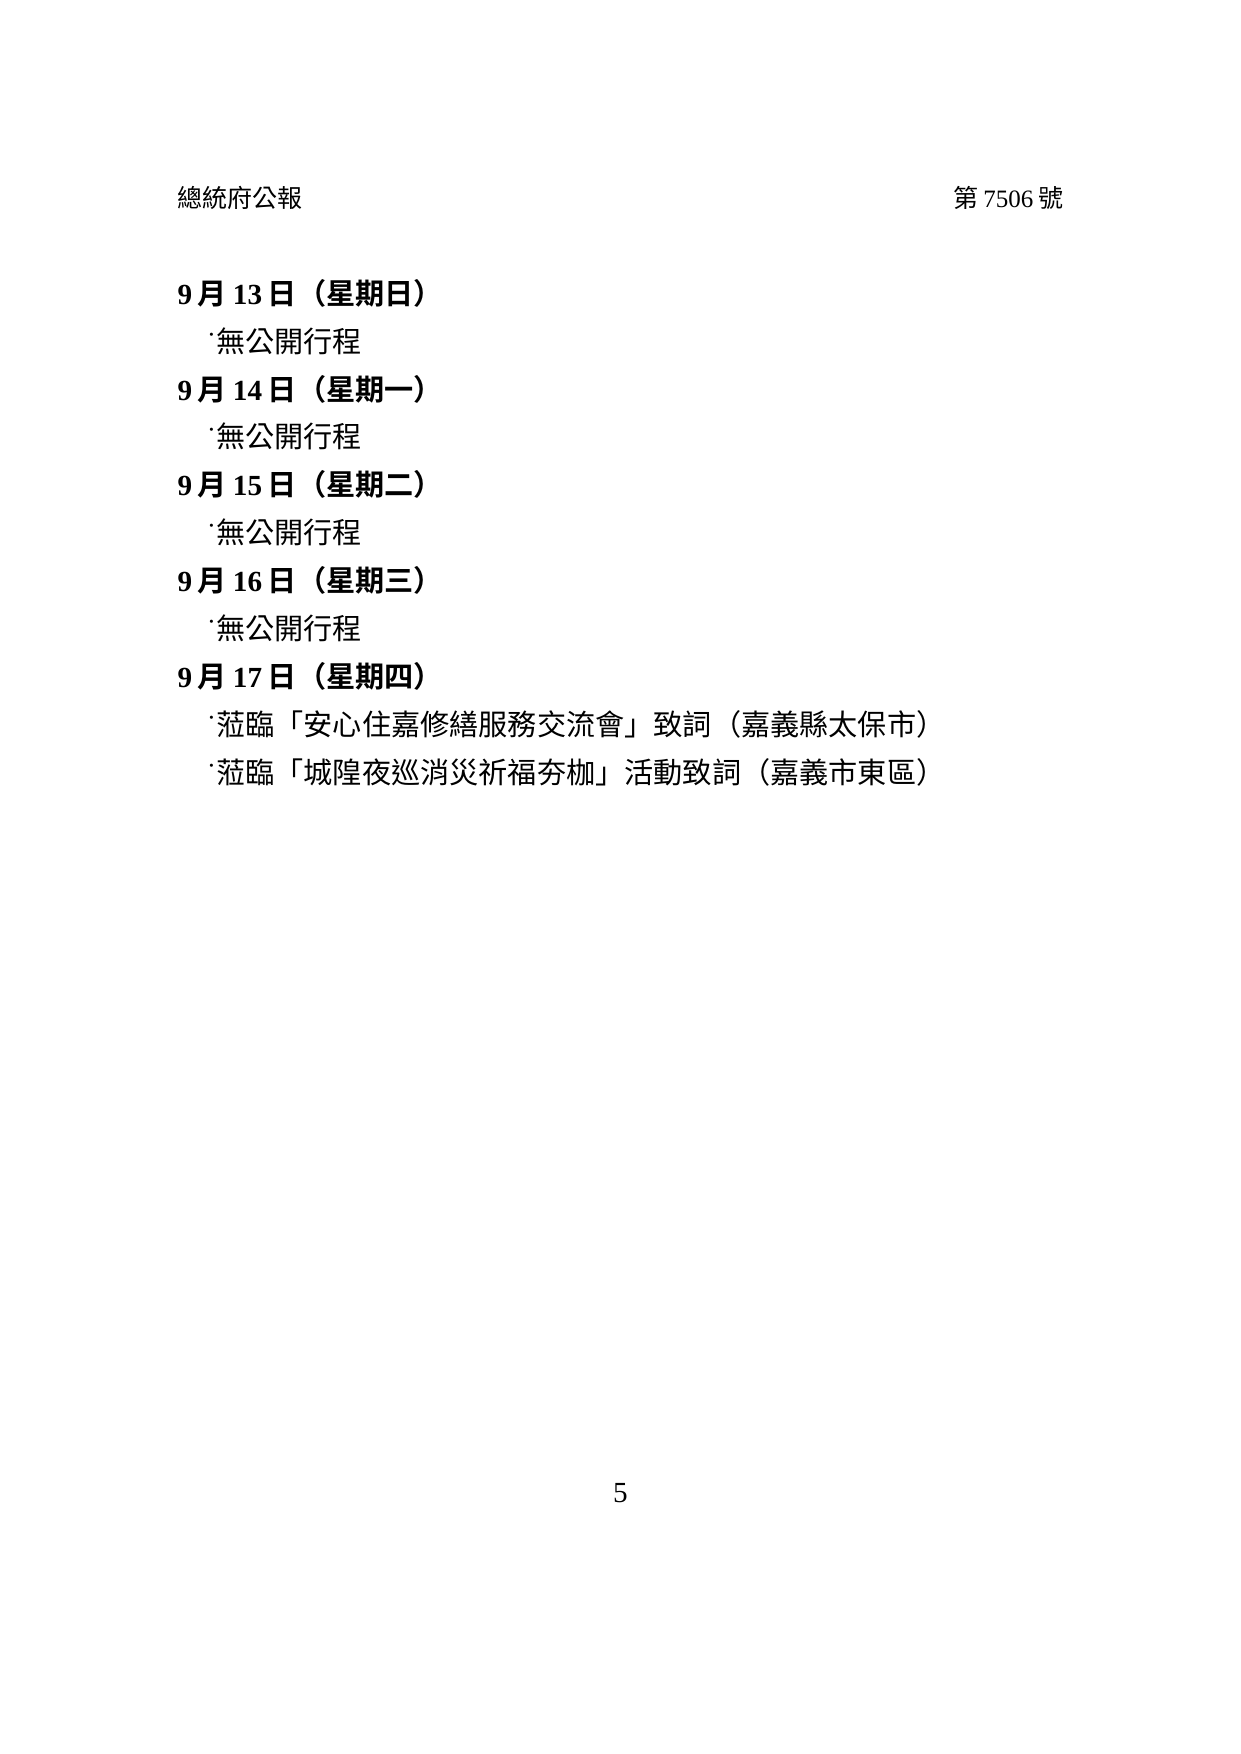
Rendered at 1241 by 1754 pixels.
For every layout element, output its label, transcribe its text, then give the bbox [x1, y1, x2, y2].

text ˙無公開行程 [206, 314, 1063, 362]
text 9月13日（星期日） [177, 266, 1063, 314]
text 9月17日（星期四） [177, 649, 1063, 697]
text ˙無公開行程 [206, 505, 1063, 553]
text 9月16日（星期三） [177, 553, 1063, 601]
text ˙無公開行程 [206, 409, 1063, 457]
text ˙蒞臨「安心住嘉修繕服務交流會」致詞（嘉義縣太保市） [206, 697, 1063, 745]
text 9月14日（星期一） [177, 362, 1063, 409]
text ˙無公開行程 [206, 601, 1063, 649]
text ˙蒞臨「城隍夜巡消災祈福夯枷」活動致詞（嘉義市東區） [206, 745, 1063, 793]
text 9月15日（星期二） [177, 457, 1063, 505]
